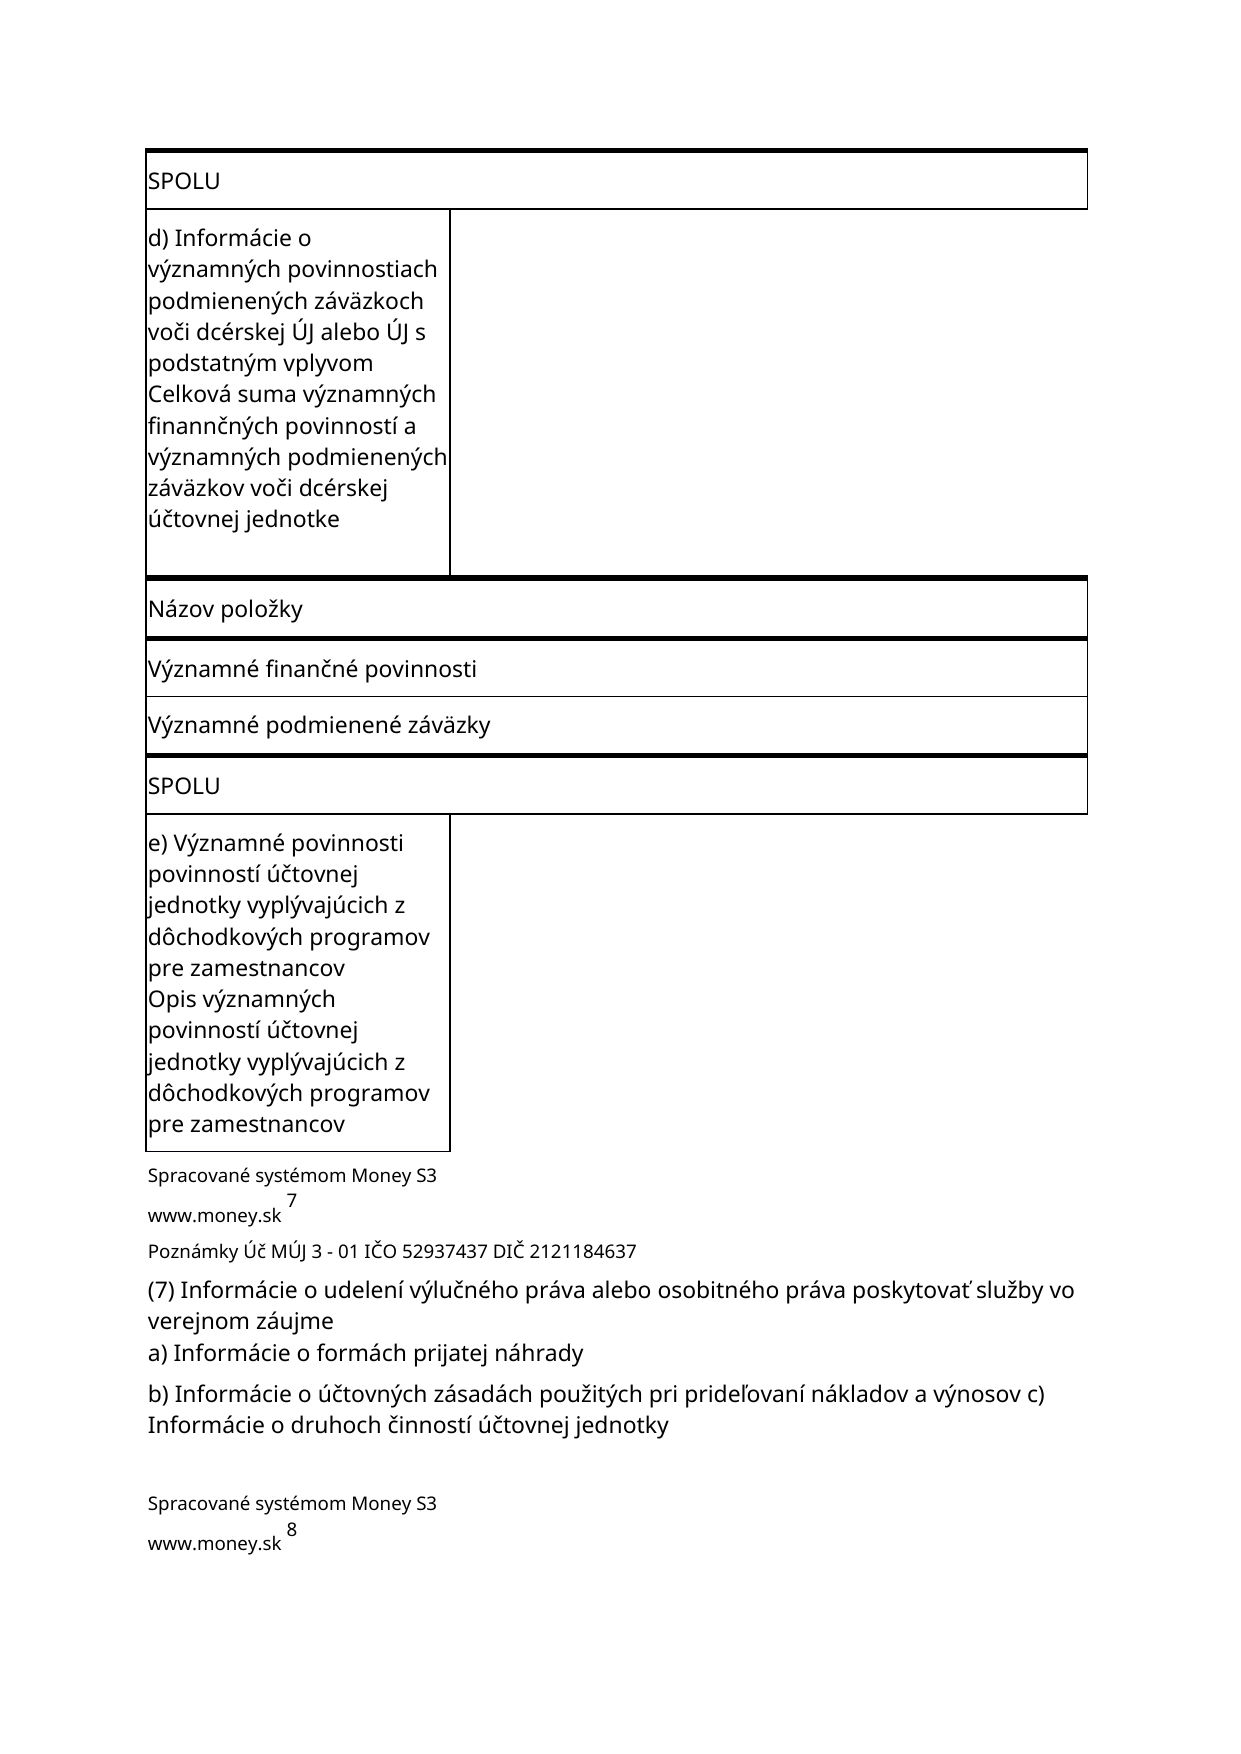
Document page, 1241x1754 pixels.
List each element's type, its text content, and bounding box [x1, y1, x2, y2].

text b) Informácie o účtovných zásadách použitých pri prideľovaní nákladov a výnosov c) Informácie o druhoch činností účtovnej jednotky [148, 1378, 1093, 1441]
table_cell [451, 210, 1088, 575]
table_cell d) Informácie o významných povinnostiach podmienených záväzkoch voči dcérskej ÚJ alebo ÚJ s podstatným vplyvom Celková suma významných finannčných povinností a významných podmienených záväzkov voči dcérskej účtovnej jednotke [147, 210, 449, 575]
table_cell Významné podmienené záväzky [147, 697, 1087, 752]
text Spracované systémom Money S3 www.money.sk 7 [148, 1162, 1093, 1228]
text Spracované systémom Money S3 www.money.sk 8 [148, 1490, 1093, 1556]
text (7) Informácie o udelení výlučného práva alebo osobitného práva poskytovať služby vo verejnom záujme a) Informácie o formách prijatej náhrady [148, 1274, 1093, 1368]
table_cell [451, 815, 1088, 1151]
table_cell Významné finančné povinnosti [147, 641, 1087, 696]
table_cell e) Významné povinnosti povinností účtovnej jednotky vyplývajúcich z dôchodkových programov pre zamestnancov Opis významných povinností účtovnej jednotky vyplývajúcich z dôchodkových programov pre zamestnancov [147, 815, 449, 1151]
text Poznámky Úč MÚJ 3 - 01 IČO 52937437 DIČ 2121184637 [148, 1238, 1093, 1264]
table_cell SPOLU [147, 153, 1087, 208]
table_cell SPOLU [147, 758, 1087, 813]
table_cell Názov položky [147, 581, 1087, 636]
